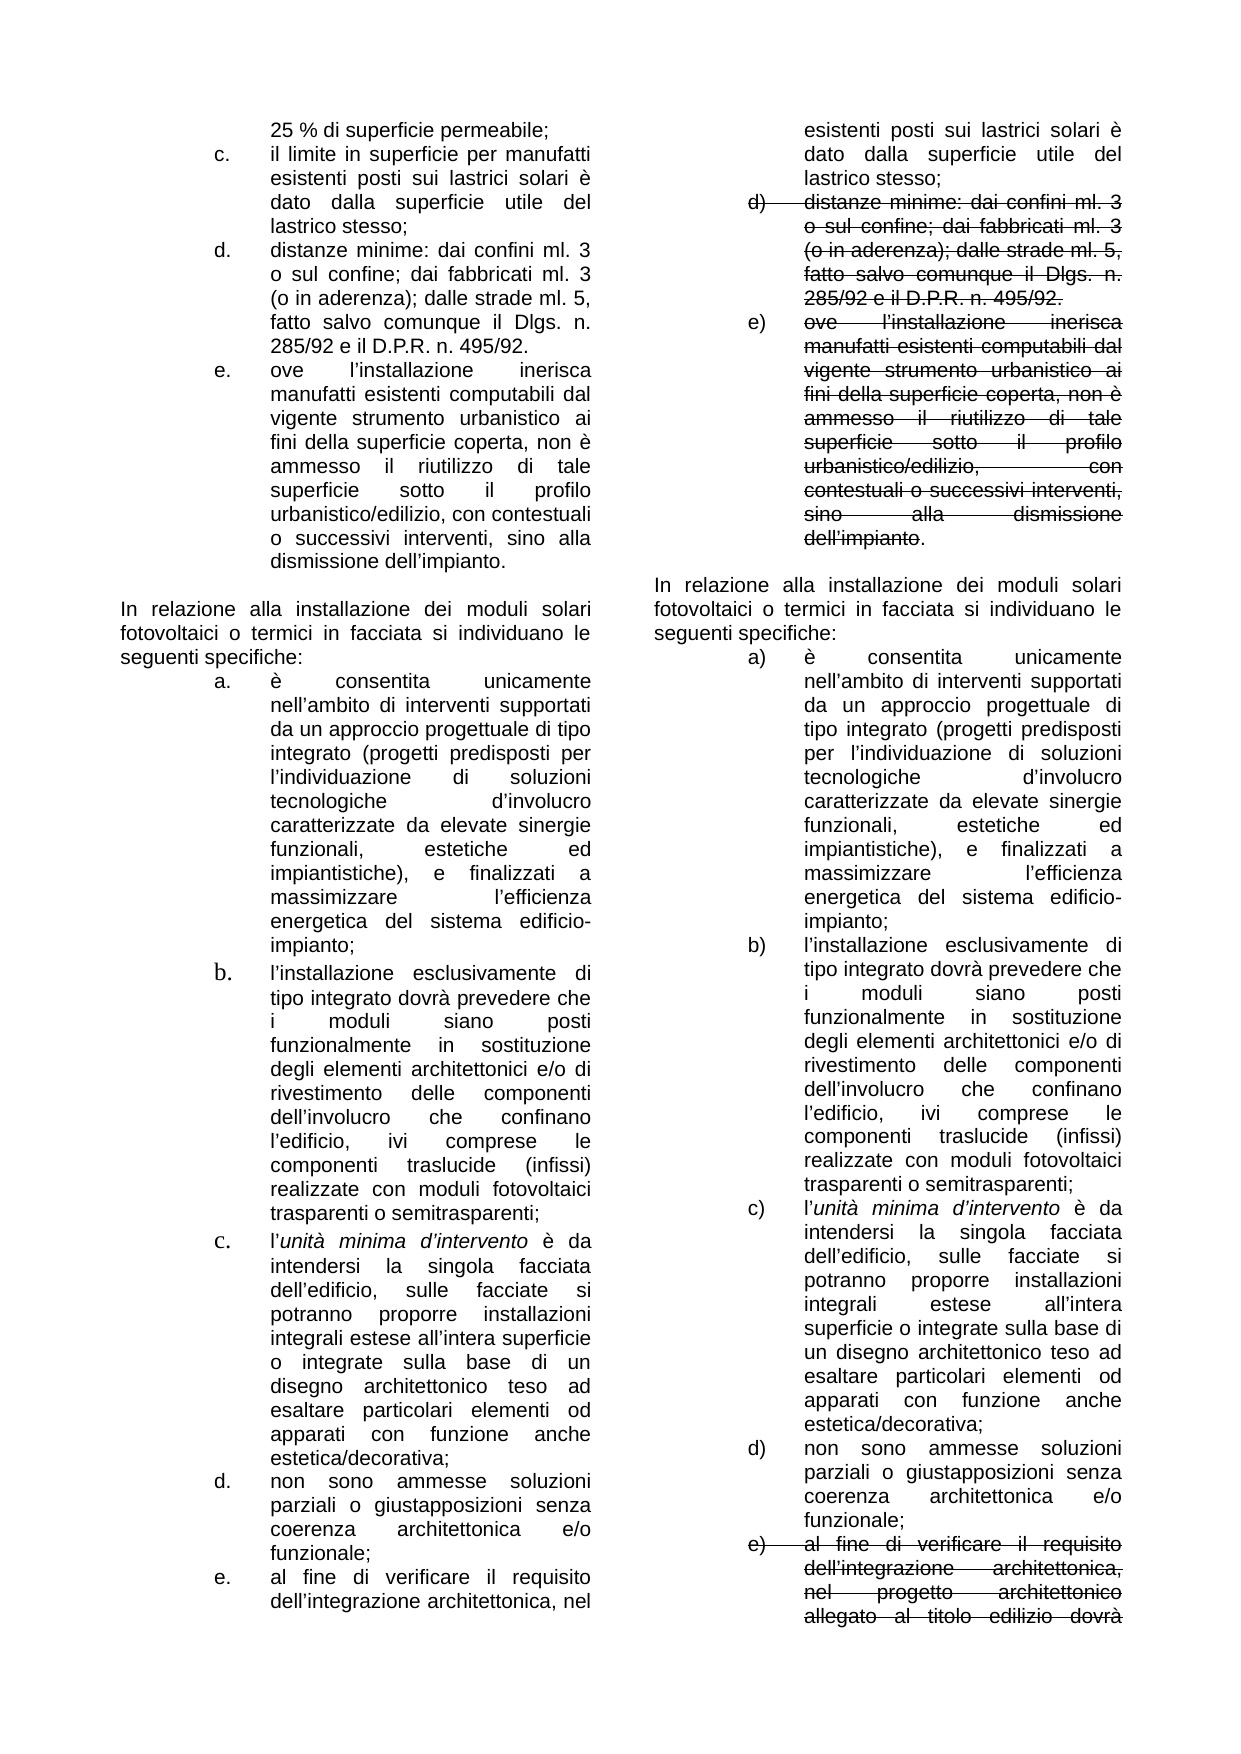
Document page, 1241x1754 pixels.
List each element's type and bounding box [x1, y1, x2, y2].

table_cell [591, 118, 654, 1627]
